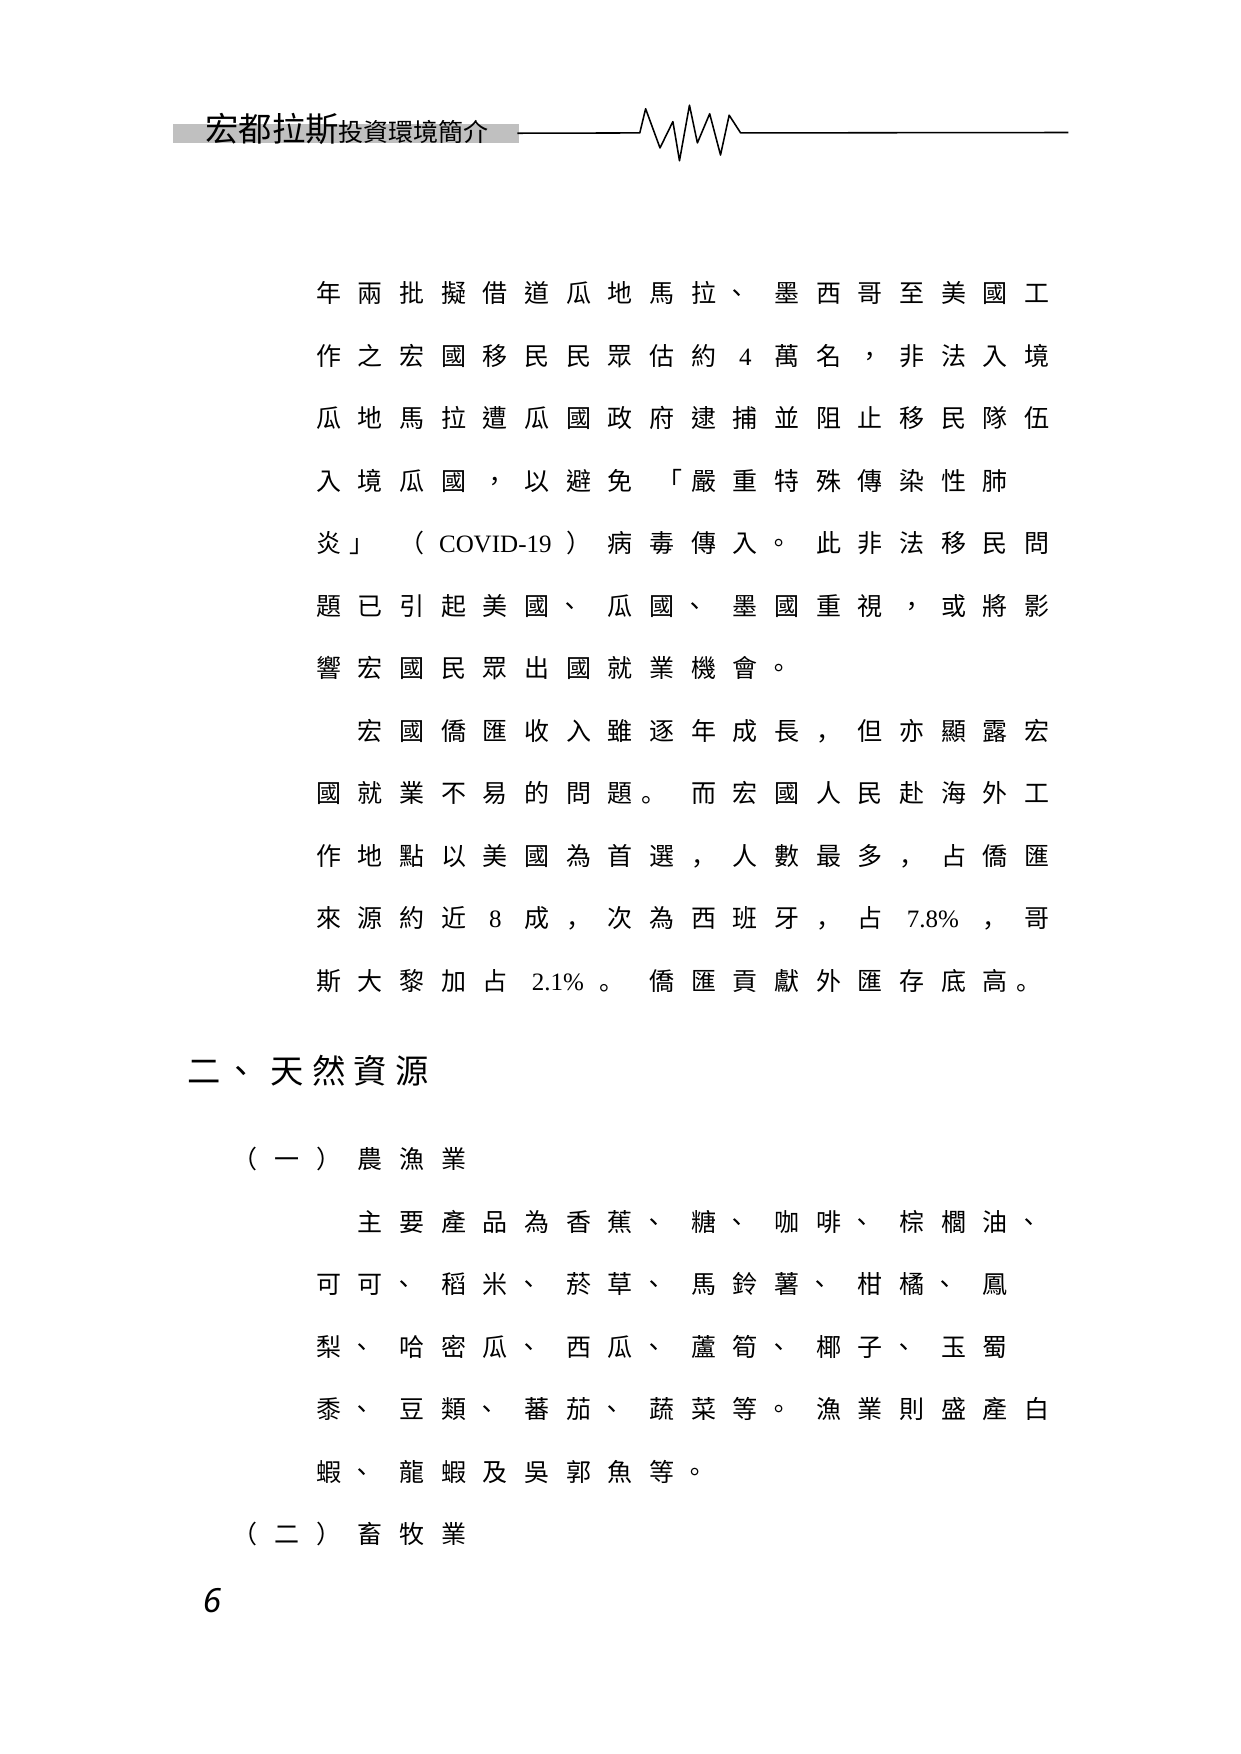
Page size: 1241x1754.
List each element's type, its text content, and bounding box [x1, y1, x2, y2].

text （二）畜牧業 [207, 1491, 1058, 1554]
text （一）農漁業 [207, 1116, 1058, 1179]
text 主要產品為香蕉、糖、咖啡、棕櫚油、可可、稻米、菸草、馬鈴薯、柑橘、鳳梨、哈密瓜、西瓜、蘆筍、椰子、玉蜀黍、豆類、蕃茄、蔬菜等。漁業則盛產白蝦、龍蝦及吳郭魚等。 [281, 1179, 1058, 1491]
text 宏國僑匯收入雖逐年成長，但亦顯露宏國就業不易的問題。而宏國人民赴海外工作地點以美國為首選，人數最多，占僑匯來源約近8成，次為西班牙，占7.8%，哥斯大黎加占2.1%。僑匯貢獻外匯存底高。 [281, 688, 1058, 1000]
text 年兩批擬借道瓜地馬拉、墨西哥至美國工作之宏國移民民眾估約4萬名，非法入境瓜地馬拉遭瓜國政府逮捕並阻止移民隊伍入境瓜國，以避免「嚴重特殊傳染性肺炎」（COVID-19）病毒傳入。此非法移民問題已引起美國、瓜國、墨國重視，或將影響宏國民眾出國就業機會。 [207, 250, 1058, 688]
text 二、天然資源 [183, 1027, 1058, 1089]
